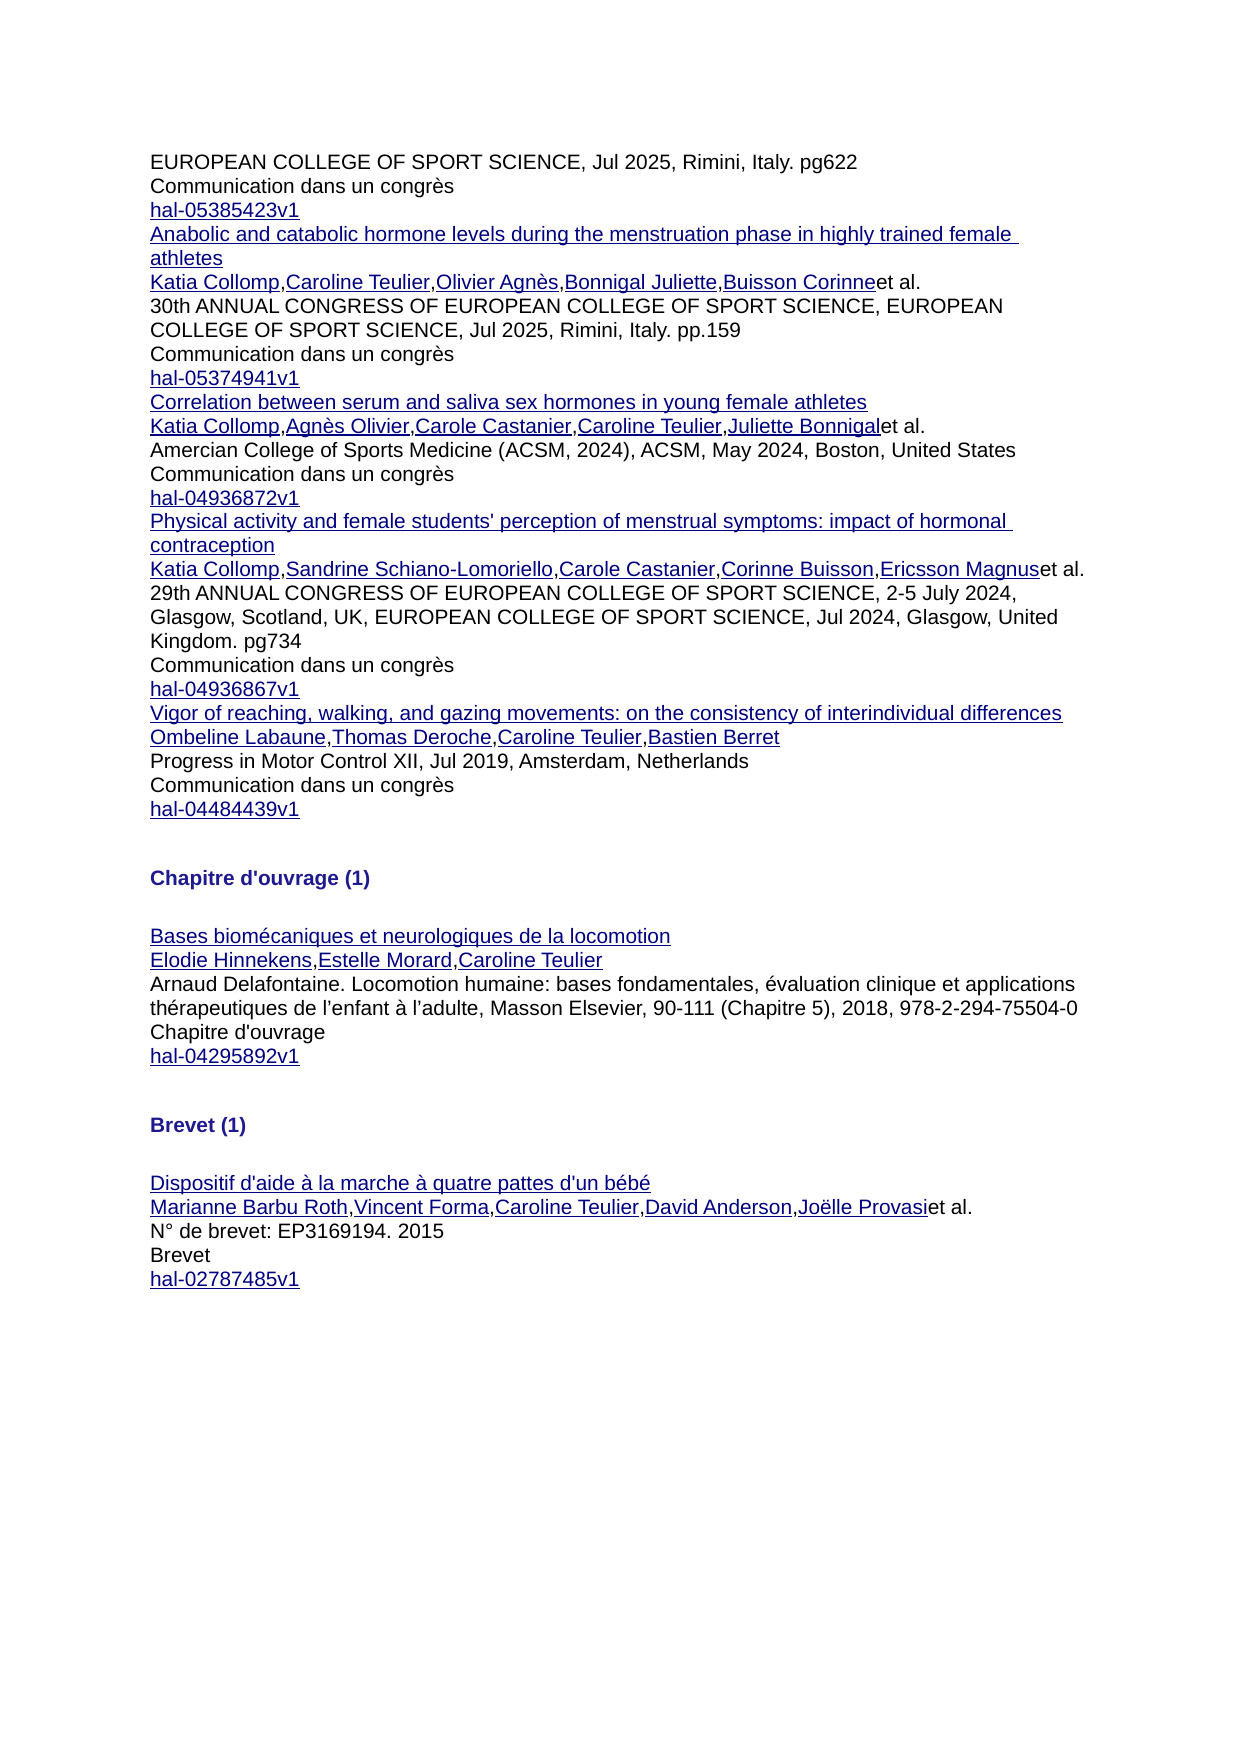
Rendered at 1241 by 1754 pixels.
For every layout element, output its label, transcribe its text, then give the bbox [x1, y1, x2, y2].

table_cell Correlation between serum and saliva sex hormones in young female athletes Katia Collomp,Agnès Olivier,Carole Castanier,Caroline Teulier,Juliette Bonnigalet al. Amercian College of Sports Medicine (ACSM, 2024), ACSM, May 2024, Boston, United States Communication dans un congrès hal-04936872v1 [150, 390, 1090, 509]
subtitle Brevet (1) [150, 1112, 1090, 1136]
table_header EUROPEAN COLLEGE OF SPORT SCIENCE, Jul 2025, Rimini, Italy. pg622 Communication dans un congrès hal-05385423v1 [150, 150, 1090, 222]
table_cell Physical activity and female students' perception of menstrual symptoms: impact of hormonal contraception Katia Collomp,Sandrine Schiano-Lomoriello,Carole Castanier,Corinne Buisson,Ericsson Magnuset al. 29th ANNUAL CONGRESS OF EUROPEAN COLLEGE OF SPORT SCIENCE, 2-5 July 2024, Glasgow, Scotland, UK, EUROPEAN COLLEGE OF SPORT SCIENCE, Jul 2024, Glasgow, United Kingdom. pg734 Communication dans un congrès hal-04936867v1 [150, 509, 1090, 701]
table_header Dispositif d'aide à la marche à quatre pattes d'un bébé Marianne Barbu Roth,Vincent Forma,Caroline Teulier,David Anderson,Joëlle Provasiet al. N° de brevet: EP3169194. 2015 Brevet hal-02787485v1 [150, 1171, 1090, 1291]
table_cell Vigor of reaching, walking, and gazing movements: on the consistency of interindividual differences Ombeline Labaune,Thomas Deroche,Caroline Teulier,Bastien Berret Progress in Motor Control XII, Jul 2019, Amsterdam, Netherlands Communication dans un congrès hal-04484439v1 [150, 701, 1090, 821]
subtitle Chapitre d'ouvrage (1) [150, 866, 1090, 889]
table_header Bases biomécaniques et neurologiques de la locomotion Elodie Hinnekens,Estelle Morard,Caroline Teulier Arnaud Delafontaine. Locomotion humaine: bases fondamentales, évaluation clinique et applications thérapeutiques de l’enfant à l’adulte, Masson Elsevier, 90-111 (Chapitre 5), 2018, 978-2-294-75504-0 Chapitre d'ouvrage hal-04295892v1 [150, 924, 1090, 1068]
table_cell Anabolic and catabolic hormone levels during the menstruation phase in highly trained female athletes Katia Collomp,Caroline Teulier,Olivier Agnès,Bonnigal Juliette,Buisson Corinneet al. 30th ANNUAL CONGRESS OF EUROPEAN COLLEGE OF SPORT SCIENCE, EUROPEAN COLLEGE OF SPORT SCIENCE, Jul 2025, Rimini, Italy. pp.159 Communication dans un congrès hal-05374941v1 [150, 222, 1090, 389]
